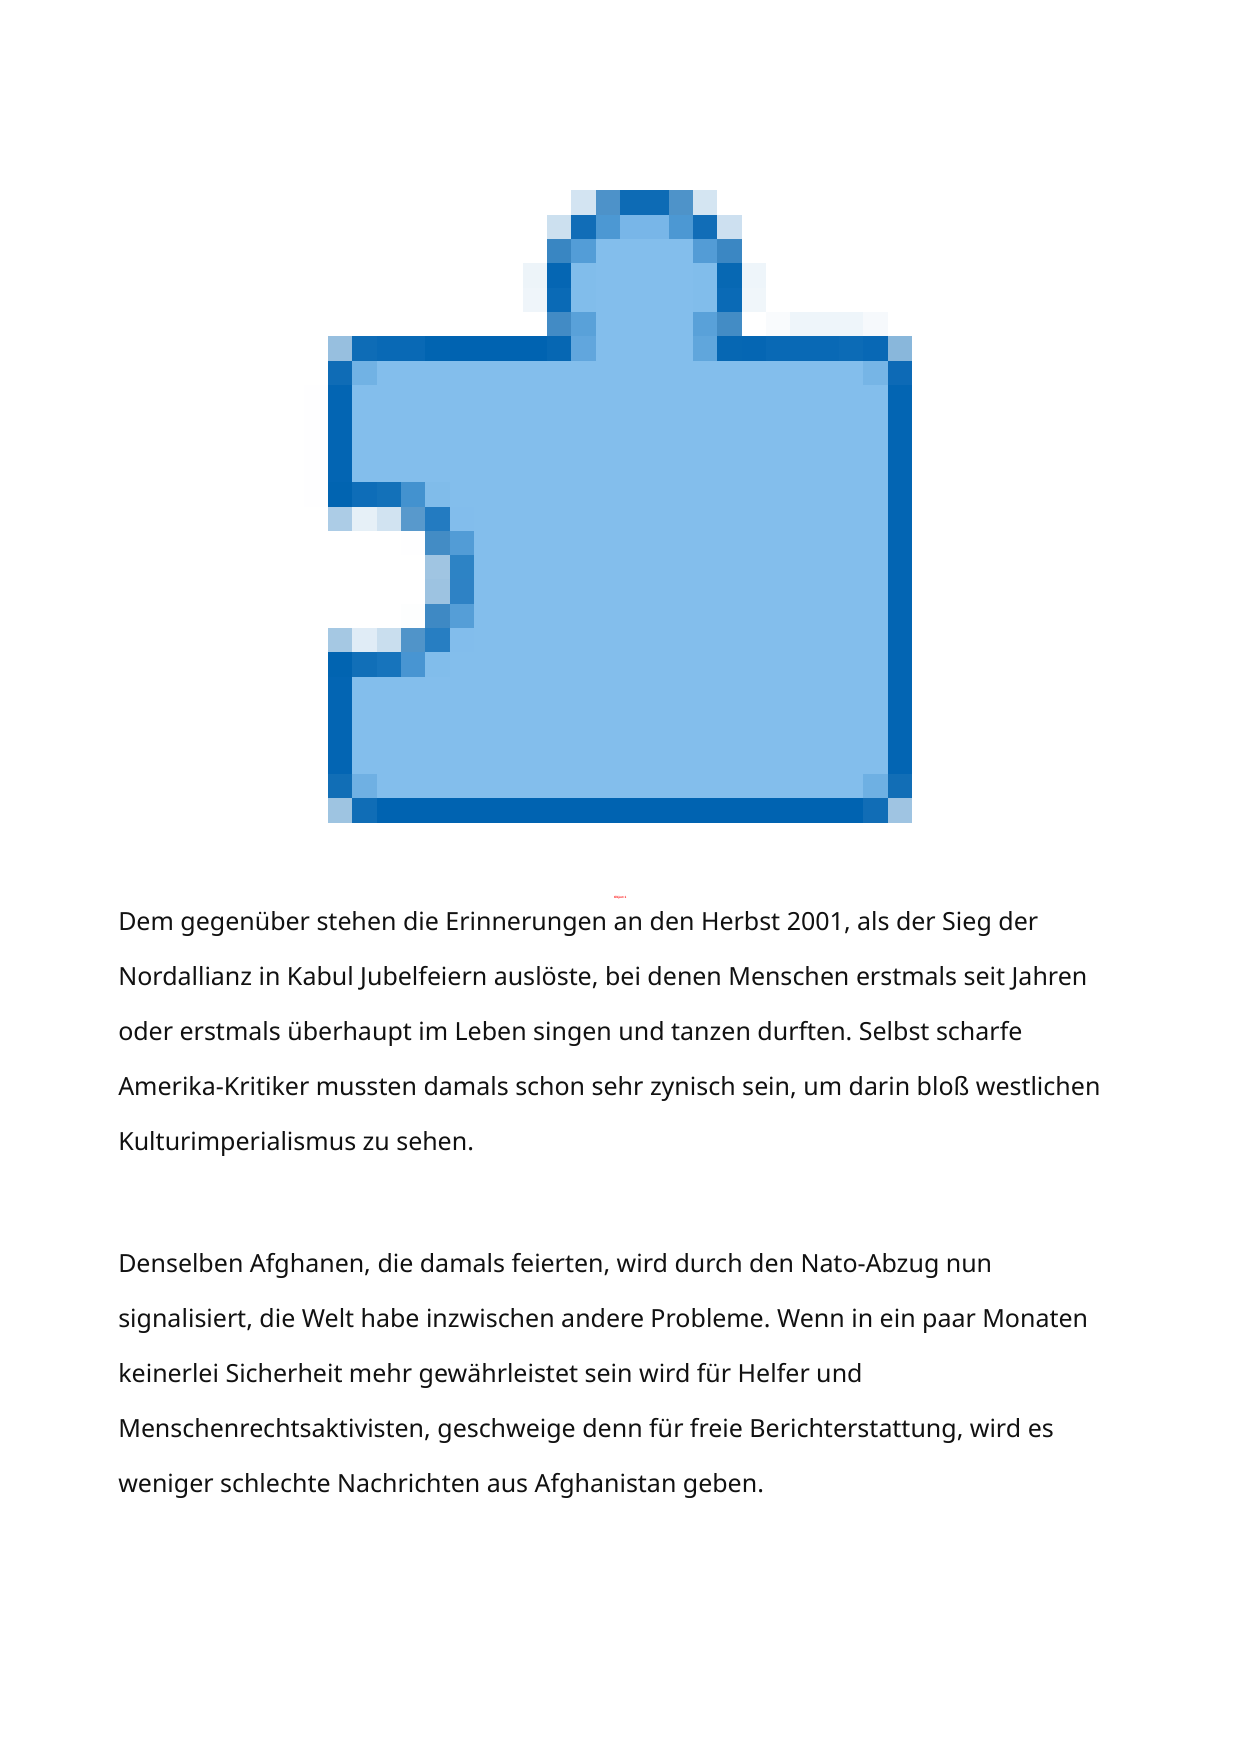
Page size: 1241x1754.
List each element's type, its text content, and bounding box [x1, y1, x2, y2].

text Denselben Afghanen, die damals feierten, wird durch den Nato-Abzug nun signalisiert, die Welt habe inzwischen andere Probleme. Wenn in ein paar Monaten keinerlei Sicherheit mehr gewährleistet sein wird für Helfer und Menschenrechtsaktivisten, geschweige denn für freie Berichterstattung, wird es weniger schlechte Nachrichten aus Afghanistan geben. [118, 1245, 1122, 1500]
text Dem gegenüber stehen die Erinnerungen an den Herbst 2001, als der Sieg der Nordallianz in Kabul Jubelfeiern auslöste, bei denen Menschen erstmals seit Jahren oder erstmals überhaupt im Leben singen und tanzen durften. Selbst scharfe Amerika-Kritiker mussten damals schon sehr zynisch sein, um darin bloß westlichen Kulturimperialismus zu sehen. [118, 904, 1122, 1158]
